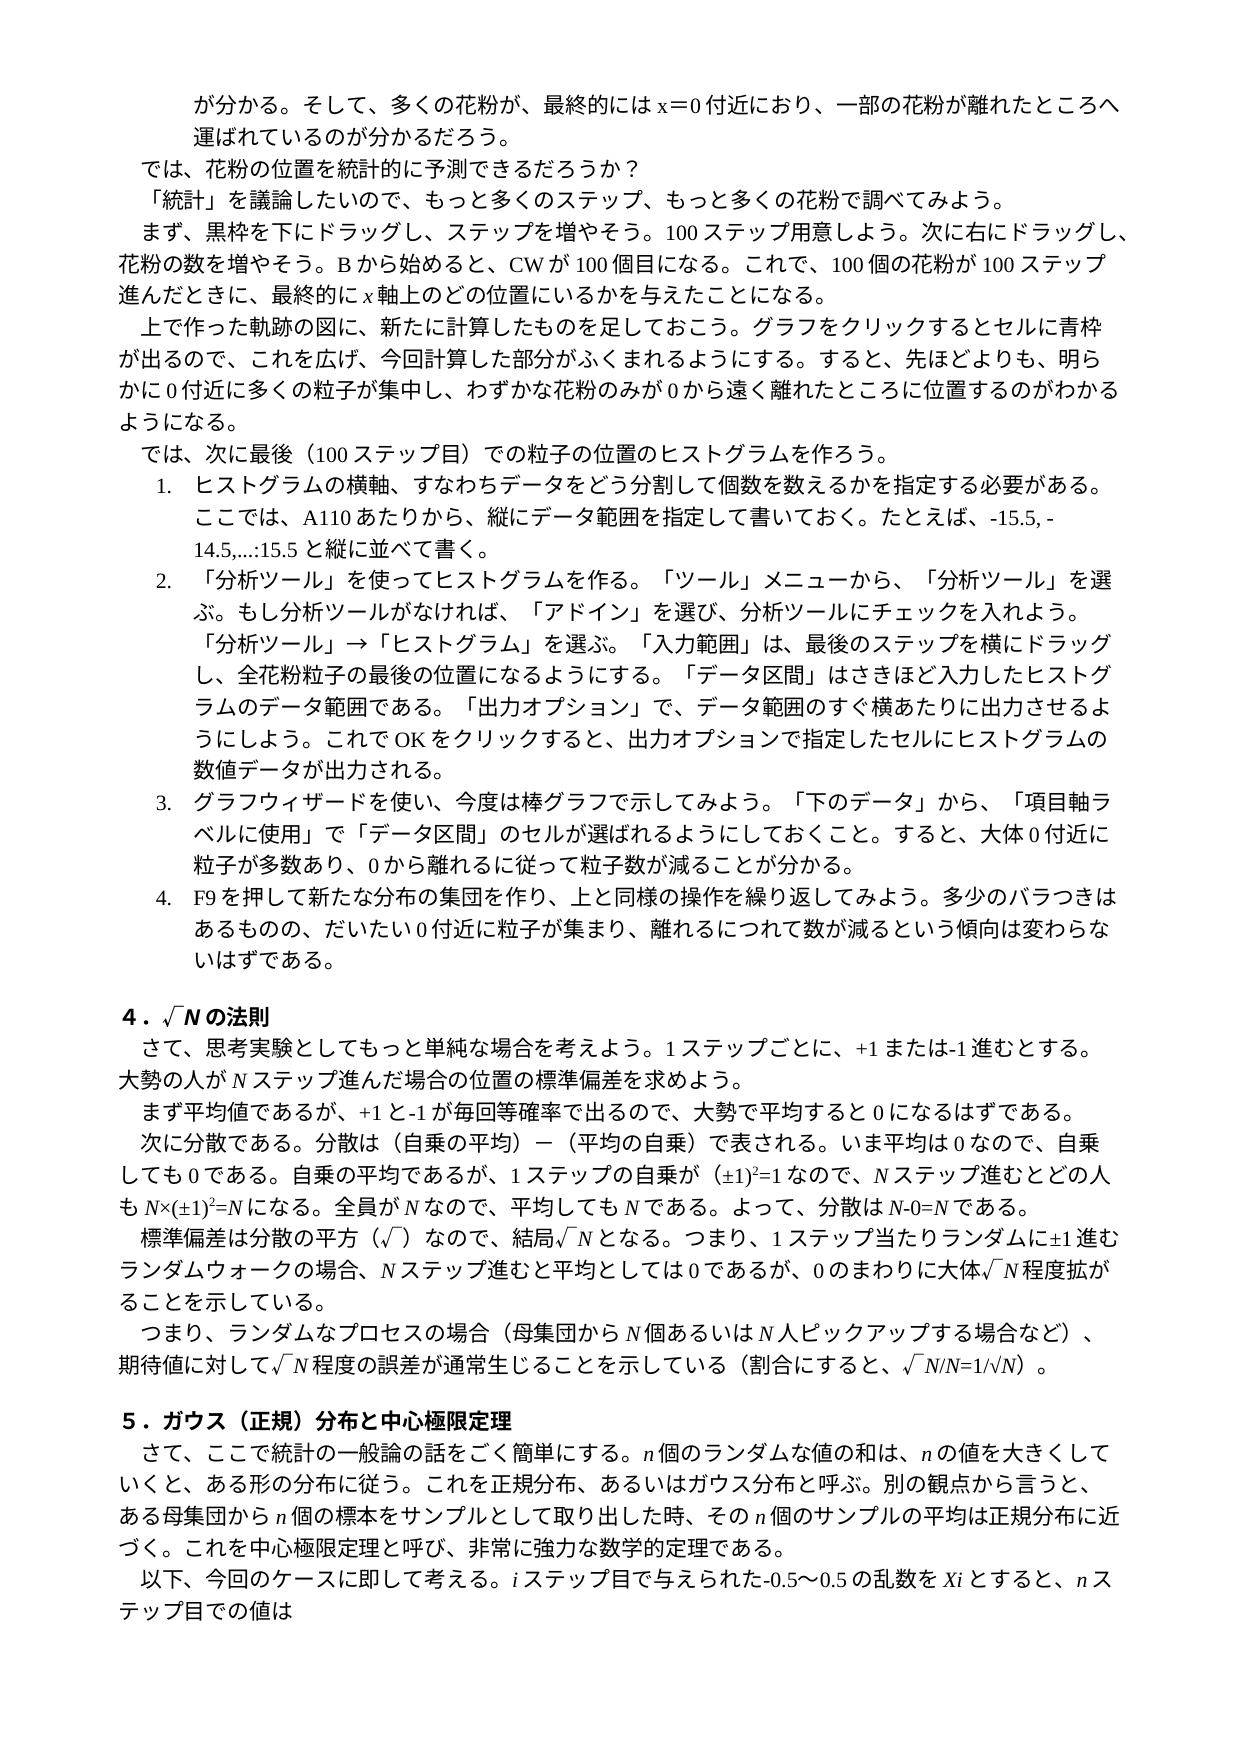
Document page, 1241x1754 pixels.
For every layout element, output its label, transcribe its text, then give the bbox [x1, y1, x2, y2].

text ５．ガウス（正規）分布と中心極限定理 [118, 1404, 1122, 1436]
text 標準偏差は分散の平方（√）なので、結局√Nとなる。つまり、1ステップ当たりランダムに±1進むランダムウォークの場合、Nステップ進むと平均としては0であるが、0のまわりに大体√N程度拡がることを示している。 [118, 1221, 1122, 1316]
text 上で作った軌跡の図に、新たに計算したものを足しておこう。グラフをクリックするとセルに青枠が出るので、これを広げ、今回計算した部分がふくまれるようにする。すると、先ほどよりも、明らかに0付近に多くの粒子が集中し、わずかな花粉のみが0から遠く離れたところに位置するのがわかるようになる。 [118, 310, 1122, 437]
list F9を押して新たな分布の集団を作り、上と同様の操作を繰り返してみよう。多少のバラつきはあるものの、だいたい0付近に粒子が集まり、離れるにつれて数が減るという傾向は変わらないはずである。 [156, 880, 1122, 975]
text 次に分散である。分散は（自乗の平均）－（平均の自乗）で表される。いま平均は0なので、自乗しても0である。自乗の平均であるが、1ステップの自乗が（±1)2=1なので、Nステップ進むとどの人もN×(±1)2=Nになる。全員がNなので、平均してもNである。よって、分散はN-0=Nである。 [118, 1126, 1122, 1221]
text 以下、今回のケースに即して考える。iステップ目で与えられた-0.5～0.5の乱数をXiとすると、nステップ目での値は [118, 1562, 1122, 1626]
text さて、ここで統計の一般論の話をごく簡単にする。n個のランダムな値の和は、nの値を大きくしていくと、ある形の分布に従う。これを正規分布、あるいはガウス分布と呼ぶ。別の観点から言うと、ある母集団からn個の標本をサンプルとして取り出した時、そのn個のサンプルの平均は正規分布に近づく。これを中心極限定理と呼び、非常に強力な数学的定理である。 [118, 1436, 1122, 1562]
text では、次に最後（100ステップ目）での粒子の位置のヒストグラムを作ろう。 [118, 437, 1122, 468]
list グラフウィザードを使い、今度は棒グラフで示してみよう。「下のデータ」から、「項目軸ラベルに使用」で「データ区間」のセルが選ばれるようにしておくこと。すると、大体0付近に粒子が多数あり、0から離れるに従って粒子数が減ることが分かる。 [156, 785, 1122, 880]
text つまり、ランダムなプロセスの場合（母集団からN個あるいはN人ピックアップする場合など）、期待値に対して√N程度の誤差が通常生じることを示している（割合にすると、√N/N=1/√N）。 [118, 1316, 1122, 1379]
text まず平均値であるが、+1と-1が毎回等確率で出るので、大勢で平均すると0になるはずである。 [118, 1094, 1122, 1126]
text 「統計」を議論したいので、もっと多くのステップ、もっと多くの花粉で調べてみよう。 [118, 183, 1122, 215]
text では、花粉の位置を統計的に予測できるだろうか？ [118, 152, 1122, 183]
text まず、黒枠を下にドラッグし、ステップを増やそう。100ステップ用意しよう。次に右にドラッグし、花粉の数を増やそう。Bから始めると、CWが100個目になる。これで、100個の花粉が100ステップ進んだときに、最終的にx軸上のどの位置にいるかを与えたことになる。 [118, 215, 1122, 310]
list が分かる。そして、多くの花粉が、最終的にはx＝0付近におり、一部の花粉が離れたところへ運ばれているのが分かるだろう。 [156, 88, 1122, 152]
text さて、思考実験としてもっと単純な場合を考えよう。1ステップごとに、+1または-1進むとする。大勢の人がNステップ進んだ場合の位置の標準偏差を求めよう。 [118, 1031, 1122, 1094]
list 「分析ツール」を使ってヒストグラムを作る。「ツール」メニューから、「分析ツール」を選ぶ。もし分析ツールがなければ、「アドイン」を選び、分析ツールにチェックを入れよう。「分析ツール」→「ヒストグラム」を選ぶ。「入力範囲」は、最後のステップを横にドラッグし、全花粉粒子の最後の位置になるようにする。「データ区間」はさきほど入力したヒストグラムのデータ範囲である。「出力オプション」で、データ範囲のすぐ横あたりに出力させるようにしよう。これでOKをクリックすると、出力オプションで指定したセルにヒストグラムの数値データが出力される。 [156, 563, 1122, 785]
text ４．√Nの法則 [118, 999, 1122, 1031]
list ヒストグラムの横軸、すなわちデータをどう分割して個数を数えるかを指定する必要がある。ここでは、A110あたりから、縦にデータ範囲を指定して書いておく。たとえば、-15.5, -14.5,...:15.5 と縦に並べて書く。 [156, 468, 1122, 563]
